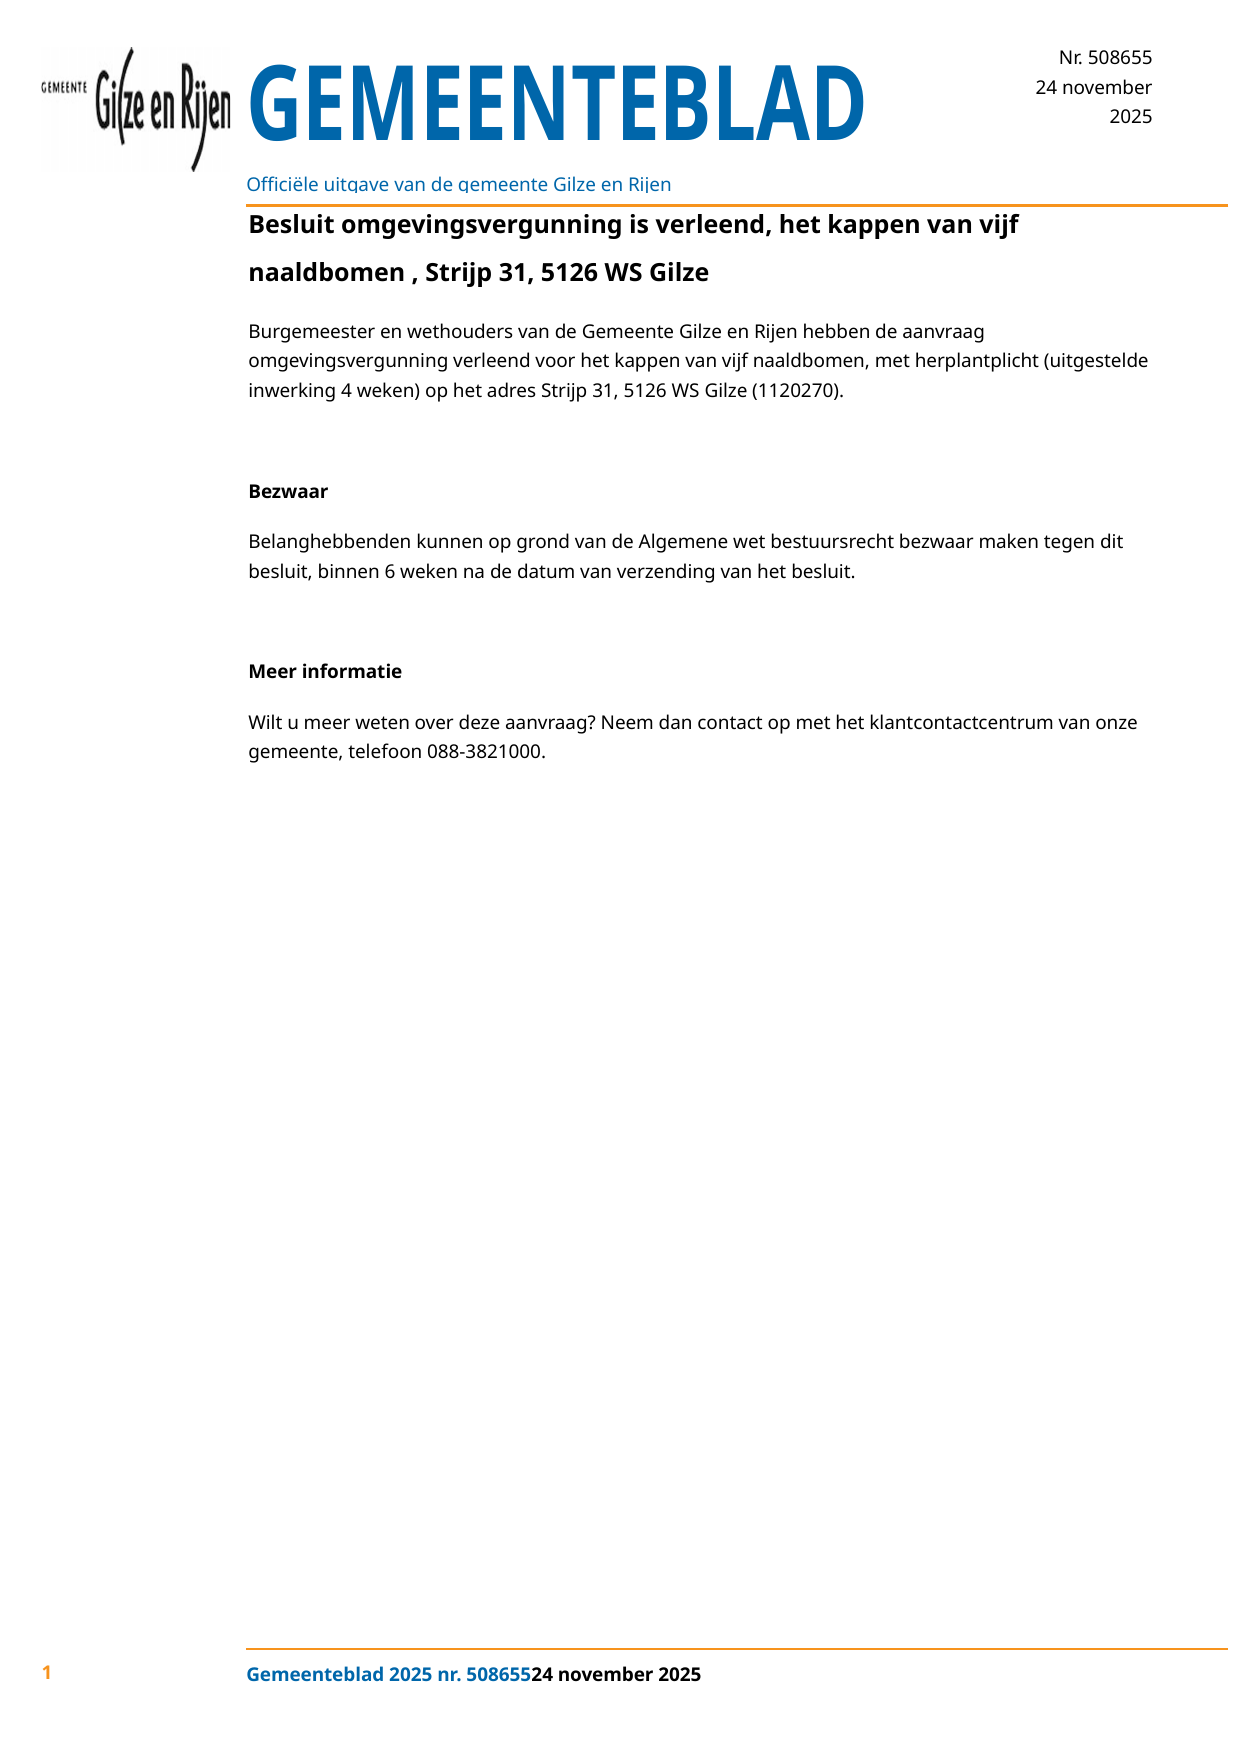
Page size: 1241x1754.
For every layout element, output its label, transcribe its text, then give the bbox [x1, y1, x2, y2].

text Wilt u meer weten over deze aanvraag? Neem dan contact op met het klantcontactcentrum van onze gemeente, telefoon 088-3821000. [248, 709, 1152, 764]
picture [41, 47, 231, 172]
text Burgemeester en wethouders van de Gemeente Gilze en Rijen hebben de aanvraag omgevingsvergunning verleend voor het kappen van vijf naaldbomen, met herplantplicht (uitgestelde inwerking 4 weken) op het adres Strijp 31, 5126 WS Gilze (1120270). [248, 318, 1152, 403]
text Meer informatie [248, 659, 1152, 684]
text Besluit omgevingsvergunning is verleend, het kappen van vijf naaldbomen , Strijp 31, 5126 WS Gilze [248, 207, 1152, 288]
text Bezwaar [248, 478, 1152, 504]
text Belanghebbenden kunnen op grond van de Algemene wet bestuursrecht bezwaar maken tegen dit besluit, binnen 6 weken na de datum van verzending van het besluit. [248, 528, 1152, 584]
